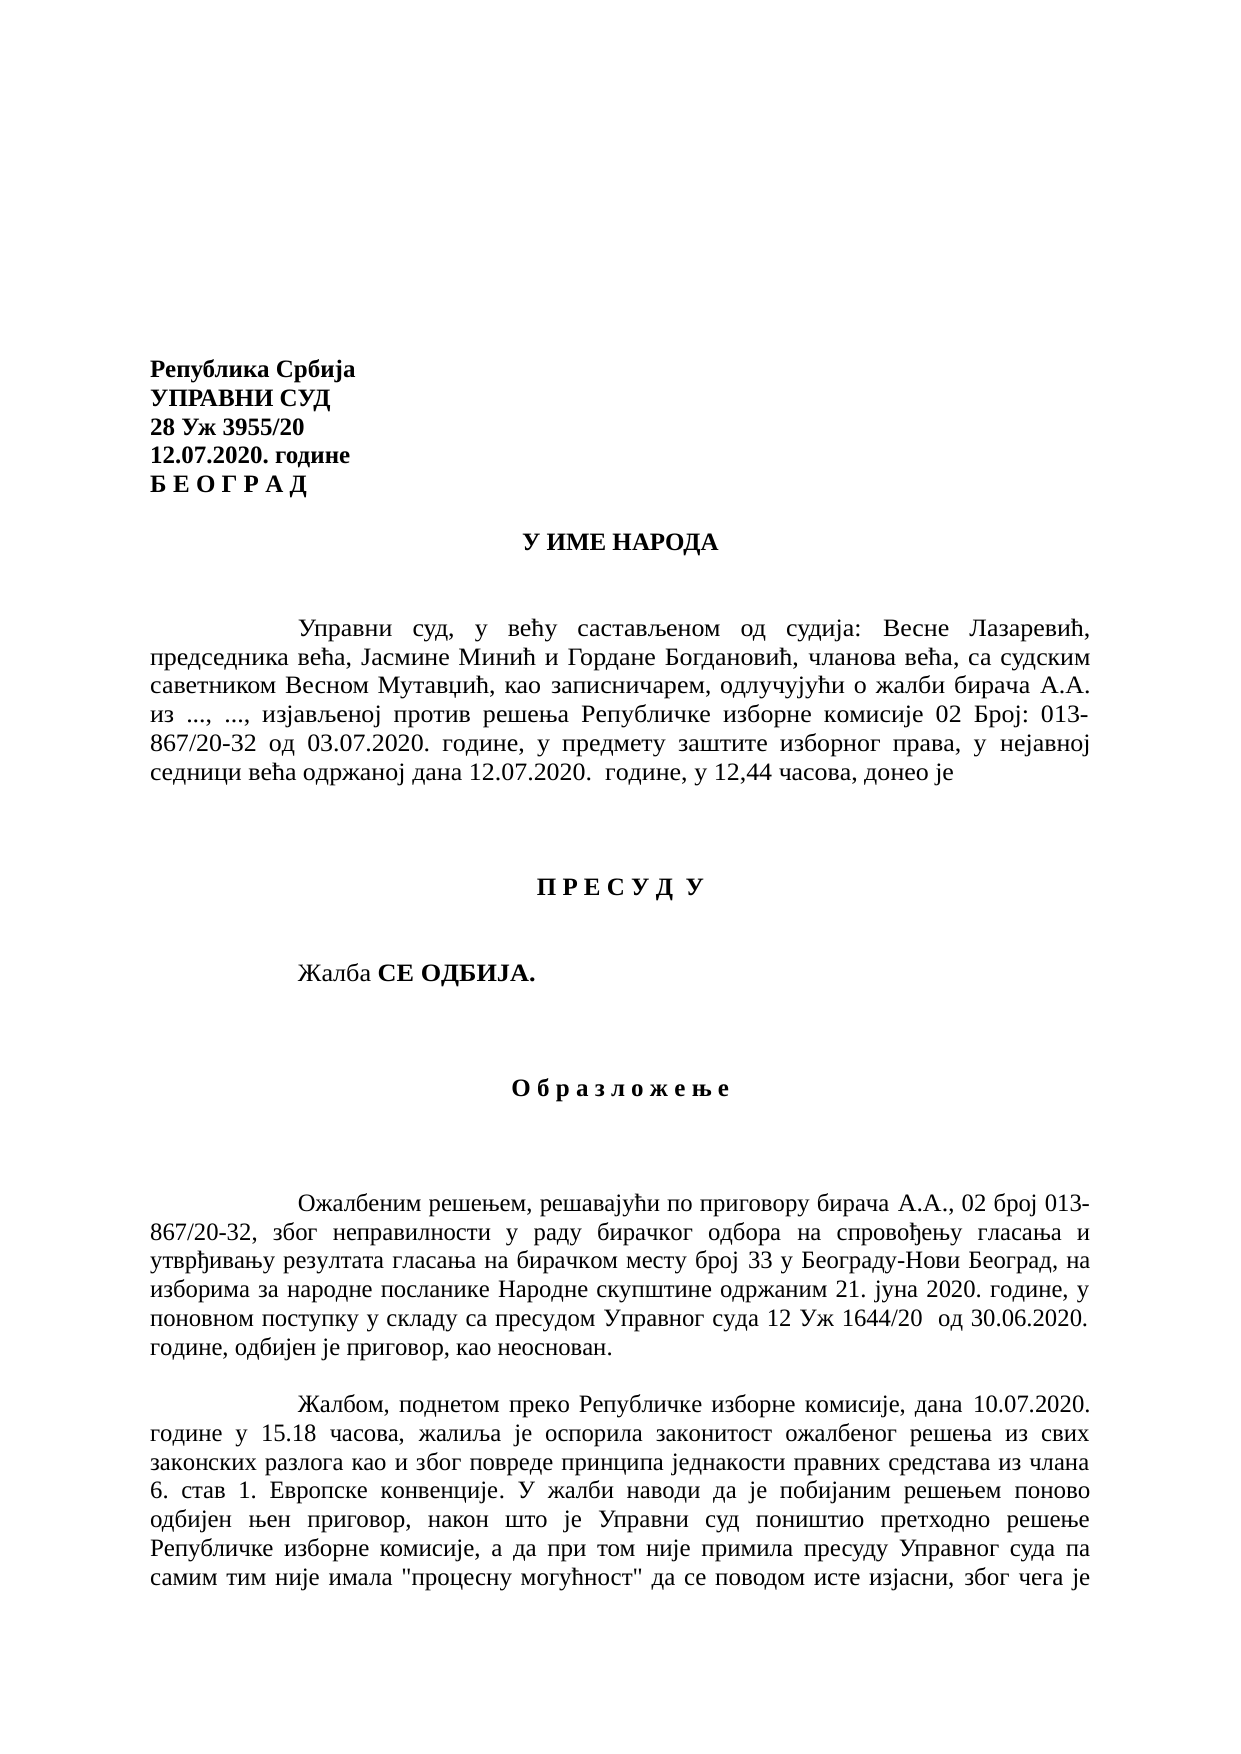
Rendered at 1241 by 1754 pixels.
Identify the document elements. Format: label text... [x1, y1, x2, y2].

text 12.07.2020. године [150, 440, 1090, 469]
text Жалбом, поднетом преко Републичке изборне комисије, дана 10.07.2020. године у 15.18 часова, жалиља је оспорила законитост ожалбеног решења из свих законских разлога као и због повреде принципа једнакости правних средстава из члана 6. став 1. Европске конвенције. У жалби наводи да је побијаним решењем поново одбијен њен приговор, након што је Управни суд поништио претходно решење Републичке изборне комисије, а да при том није примила пресуду Управног суда па самим тим није имала "процесну могућност" да се поводом исте изјасни, због чега је [150, 1389, 1090, 1590]
text Република Србија [150, 148, 1090, 383]
text УПРАВНИ СУД [150, 383, 1090, 412]
text У ИМЕ НАРОДА [150, 527, 1090, 555]
text О б р а з л о ж е њ е [150, 1073, 1090, 1102]
text Б Е О Г Р А Д [150, 469, 1090, 498]
text 28 Уж 3955/20 [150, 412, 1090, 440]
text Управни суд, у већу састављеном од судија: Весне Лазаревић, председника већа, Јасмине Минић и Гордане Богдановић, чланова већа, са судским саветником Весном Мутавџић, као записничарем, одлучујући о жалби бирача А.А. из ..., ..., изјављеној против решења Републичке изборне комисије 02 Број: 013-867/20-32 од 03.07.2020. године, у предмету заштите изборног права, у нејавној седници већа одржаној дана 12.07.2020. године, у 12,44 часова, донео је [150, 613, 1090, 785]
text Жалба СЕ ОДБИЈА. [150, 958, 1090, 987]
text П Р Е С У Д У [150, 872, 1090, 900]
text Ожалбеним решењем, решавајући по приговору бирача А.А., 02 број 013-867/20-32, због неправилности у раду бирачког одбора на спровођењу гласања и утврђивању резултата гласања на бирачком месту број 33 у Београду-Нови Београд, на изборима за народне посланике Народне скупштине одржаним 21. јуна 2020. године, у поновном поступку у складу са пресудом Управног суда 12 Уж 1644/20 од 30.06.2020. године, одбијен је приговор, као неоснован. [150, 1188, 1090, 1360]
